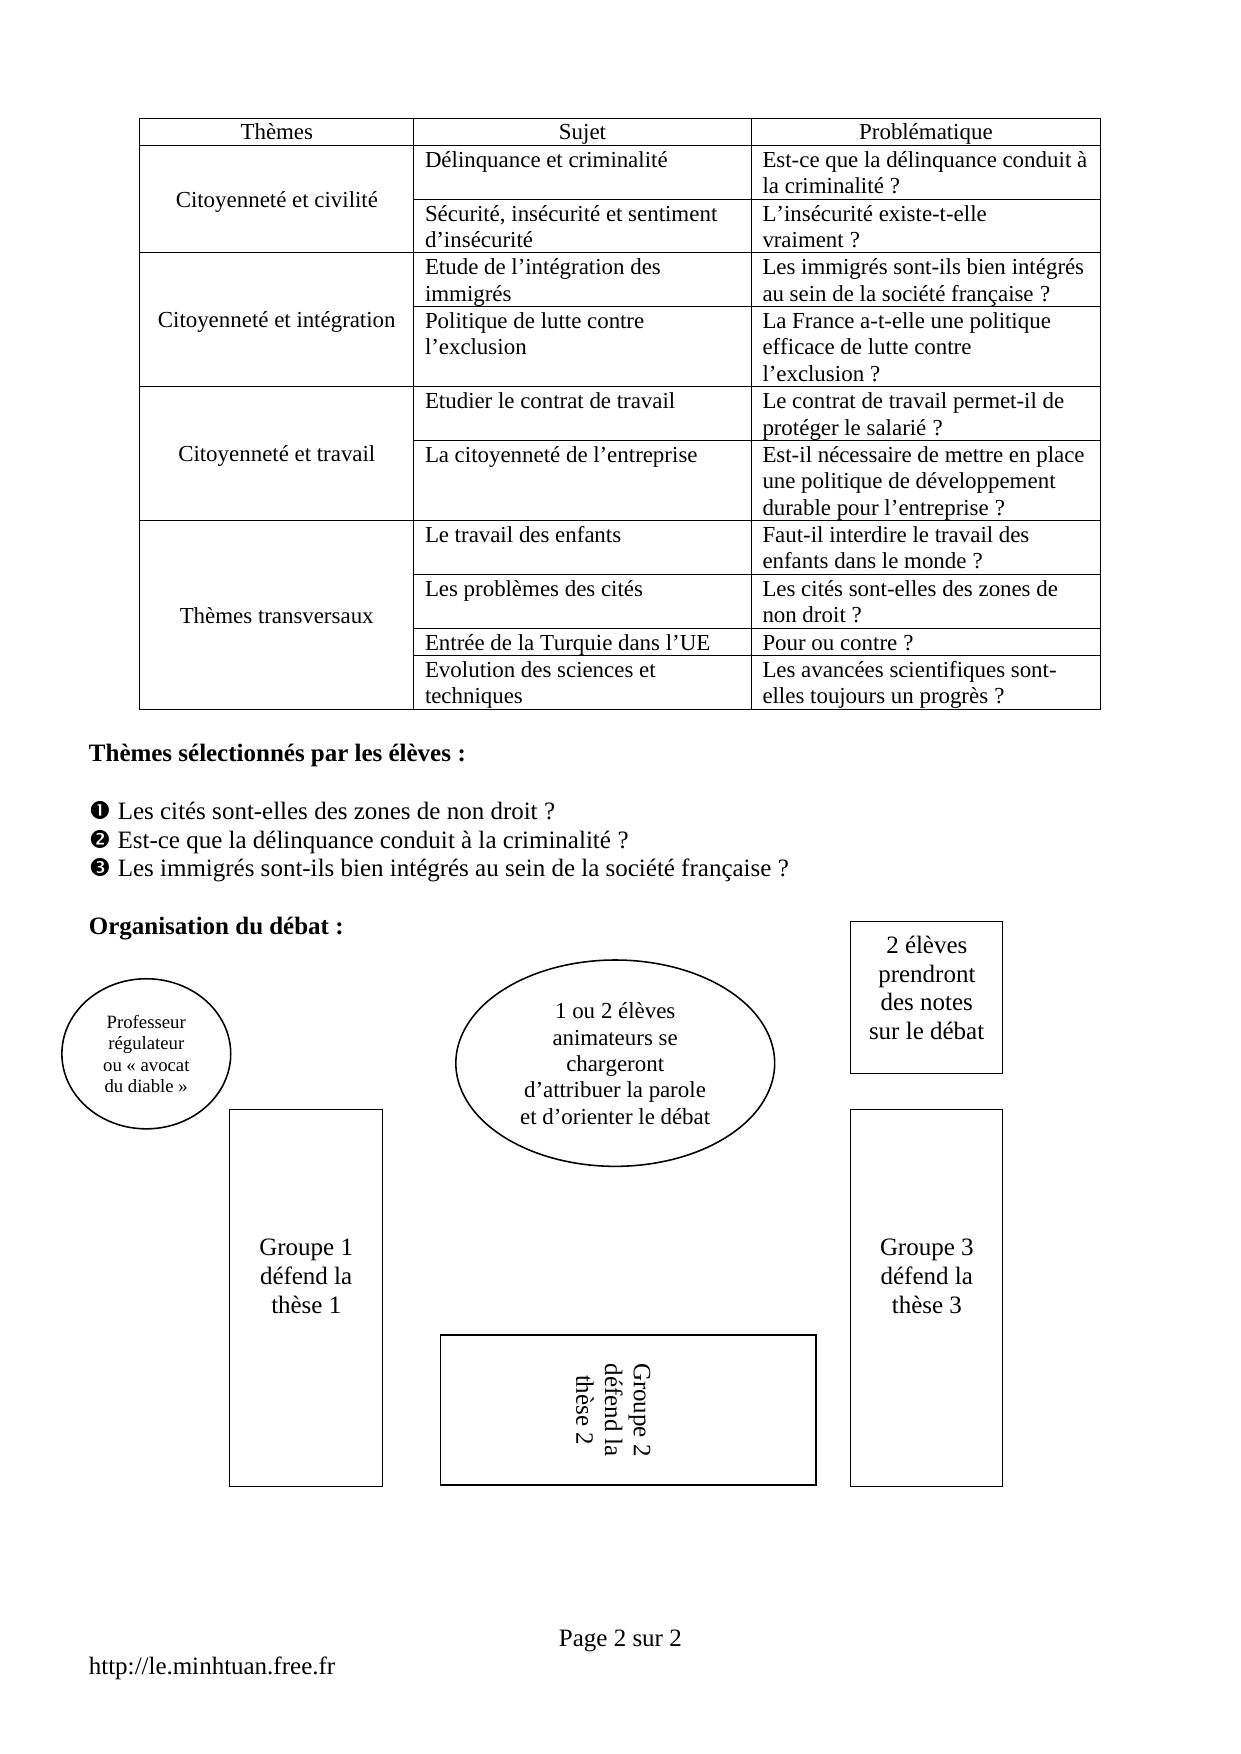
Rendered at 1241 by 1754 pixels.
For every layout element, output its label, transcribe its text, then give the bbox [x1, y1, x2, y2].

text  Est-ce que la délinquance conduit à la criminalité ? [89, 825, 1152, 853]
table_header Le travail des enfants [414, 521, 751, 574]
text Organisation du débat : [89, 911, 1152, 940]
table_cell Les cités sont-elles des zones de non droit ? [752, 575, 1100, 627]
text  Les cités sont-elles des zones de non droit ? [89, 796, 1152, 825]
table_cell Politique de lutte contre l’exclusion [414, 307, 751, 386]
table_cell Pour ou contre ? [752, 629, 1100, 655]
table_cell La France a-t-elle une politique efficace de lutte contre l’exclusion ? [752, 307, 1100, 386]
table_header Thèmes [140, 119, 413, 145]
text  Les immigrés sont-ils bien intégrés au sein de la société française ? [89, 853, 1152, 882]
text Thèmes sélectionnés par les élèves : [89, 738, 1152, 767]
table_header Est-ce que la délinquance conduit à la criminalité ? [752, 146, 1100, 198]
table_header Le contrat de travail permet-il de protéger le salarié ? [752, 387, 1100, 440]
text Groupe 1 défend la thèse 1 [246, 1232, 366, 1319]
table_cell Evolution des sciences et techniques [414, 656, 751, 709]
table_header Etudier le contrat de travail [414, 387, 751, 440]
table_cell Est-il nécessaire de mettre en place une politique de développement durable pour l’entreprise ? [752, 441, 1100, 520]
table_cell Les avancées scientifiques sont-elles toujours un progrès ? [752, 656, 1100, 709]
table_header Les immigrés sont-ils bien intégrés au sein de la société française ? [752, 253, 1100, 306]
table_cell Citoyenneté et intégration [140, 253, 413, 386]
table_header Sujet [414, 119, 751, 145]
text 2 élèves prendront des notes sur le débat [867, 930, 987, 1045]
table_cell Citoyenneté et civilité [140, 146, 413, 252]
table_header Problématique [752, 119, 1100, 145]
table_cell Citoyenneté et travail [140, 387, 413, 520]
table_header Faut-il interdire le travail des enfants dans le monde ? [752, 521, 1100, 574]
table_cell Thèmes transversaux [140, 521, 413, 709]
table_cell Sécurité, insécurité et sentiment d’insécurité [414, 200, 751, 252]
text Groupe 3 défend la thèse 3 [867, 1232, 987, 1319]
table_cell L’insécurité existe-t-elle vraiment ? [752, 200, 1100, 252]
table_cell Les problèmes des cités [414, 575, 751, 627]
table_cell La citoyenneté de l’entreprise [414, 441, 751, 520]
table_header Délinquance et criminalité [414, 146, 751, 198]
table_header Etude de l’intégration des immigrés [414, 253, 751, 306]
table_cell Entrée de la Turquie dans l’UE [414, 629, 751, 655]
